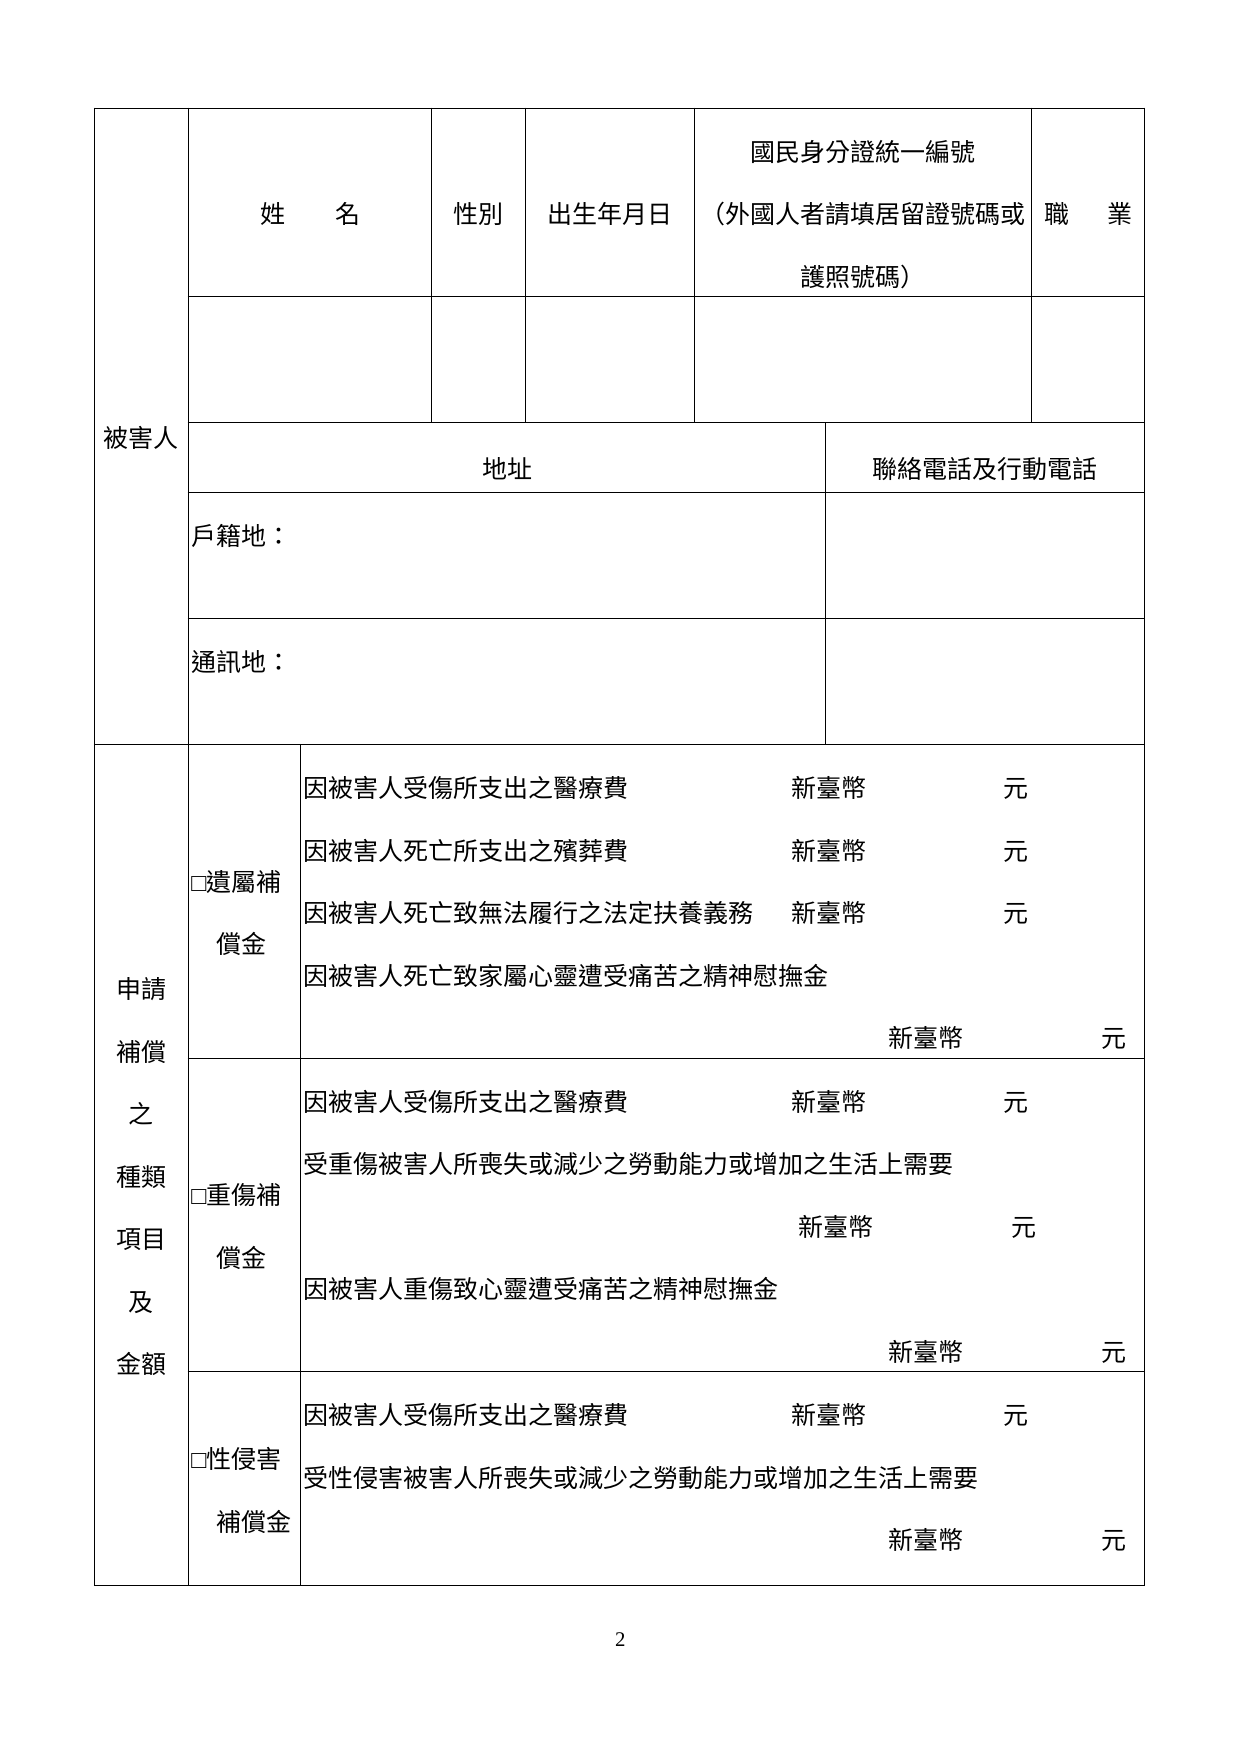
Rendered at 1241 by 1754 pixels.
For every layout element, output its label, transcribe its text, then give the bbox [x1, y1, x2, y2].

table_cell 姓 名 [189, 109, 431, 296]
table_cell [695, 297, 1031, 422]
table_cell □性侵害補償金 [189, 1372, 300, 1585]
table_cell 性別 [432, 109, 525, 296]
table_cell 地址 [189, 423, 825, 492]
table_cell [1032, 297, 1144, 422]
table_cell 通訊地： [189, 619, 825, 744]
table_cell 申請 補償 之 種類 項目 及 金額 [95, 745, 188, 1585]
table_cell 因被害人受傷所支出之醫療費 新臺幣 元 受重傷被害人所喪失或減少之勞動能力或增加之生活上需要 新臺幣 元 因被害人重傷致心靈遭受痛苦之精神慰撫金 新臺幣 元 [301, 1059, 1144, 1371]
table_cell 聯絡電話及行動電話 [826, 423, 1144, 492]
table_cell □遺屬補 償金 [189, 745, 300, 1057]
table_cell [189, 297, 431, 422]
table_cell 職 業 [1032, 109, 1144, 296]
table_cell 被害人 [95, 109, 188, 744]
table_cell 戶籍地： [189, 493, 825, 618]
table_cell 國民身分證統一編號 （外國人者請填居留證號碼或護照號碼） [695, 109, 1031, 296]
table_cell [432, 297, 525, 422]
table_cell [826, 619, 1144, 744]
table_cell 出生年月日 [526, 109, 694, 296]
table_cell 因被害人受傷所支出之醫療費 新臺幣 元 因被害人死亡所支出之殯葬費 新臺幣 元 因被害人死亡致無法履行之法定扶養義務 新臺幣 元 因被害人死亡致家屬心靈遭受痛苦之精神慰撫金 新臺幣 元 [301, 745, 1144, 1057]
table_cell [526, 297, 694, 422]
table_cell 因被害人受傷所支出之醫療費 新臺幣 元 受性侵害被害人所喪失或減少之勞動能力或增加之生活上需要 新臺幣 元 因被害人被害致心靈遭受痛苦之精神慰撫金 新臺幣 元 [301, 1372, 1144, 1585]
table_cell [826, 493, 1144, 618]
table_cell □重傷補 償金 [189, 1059, 300, 1371]
